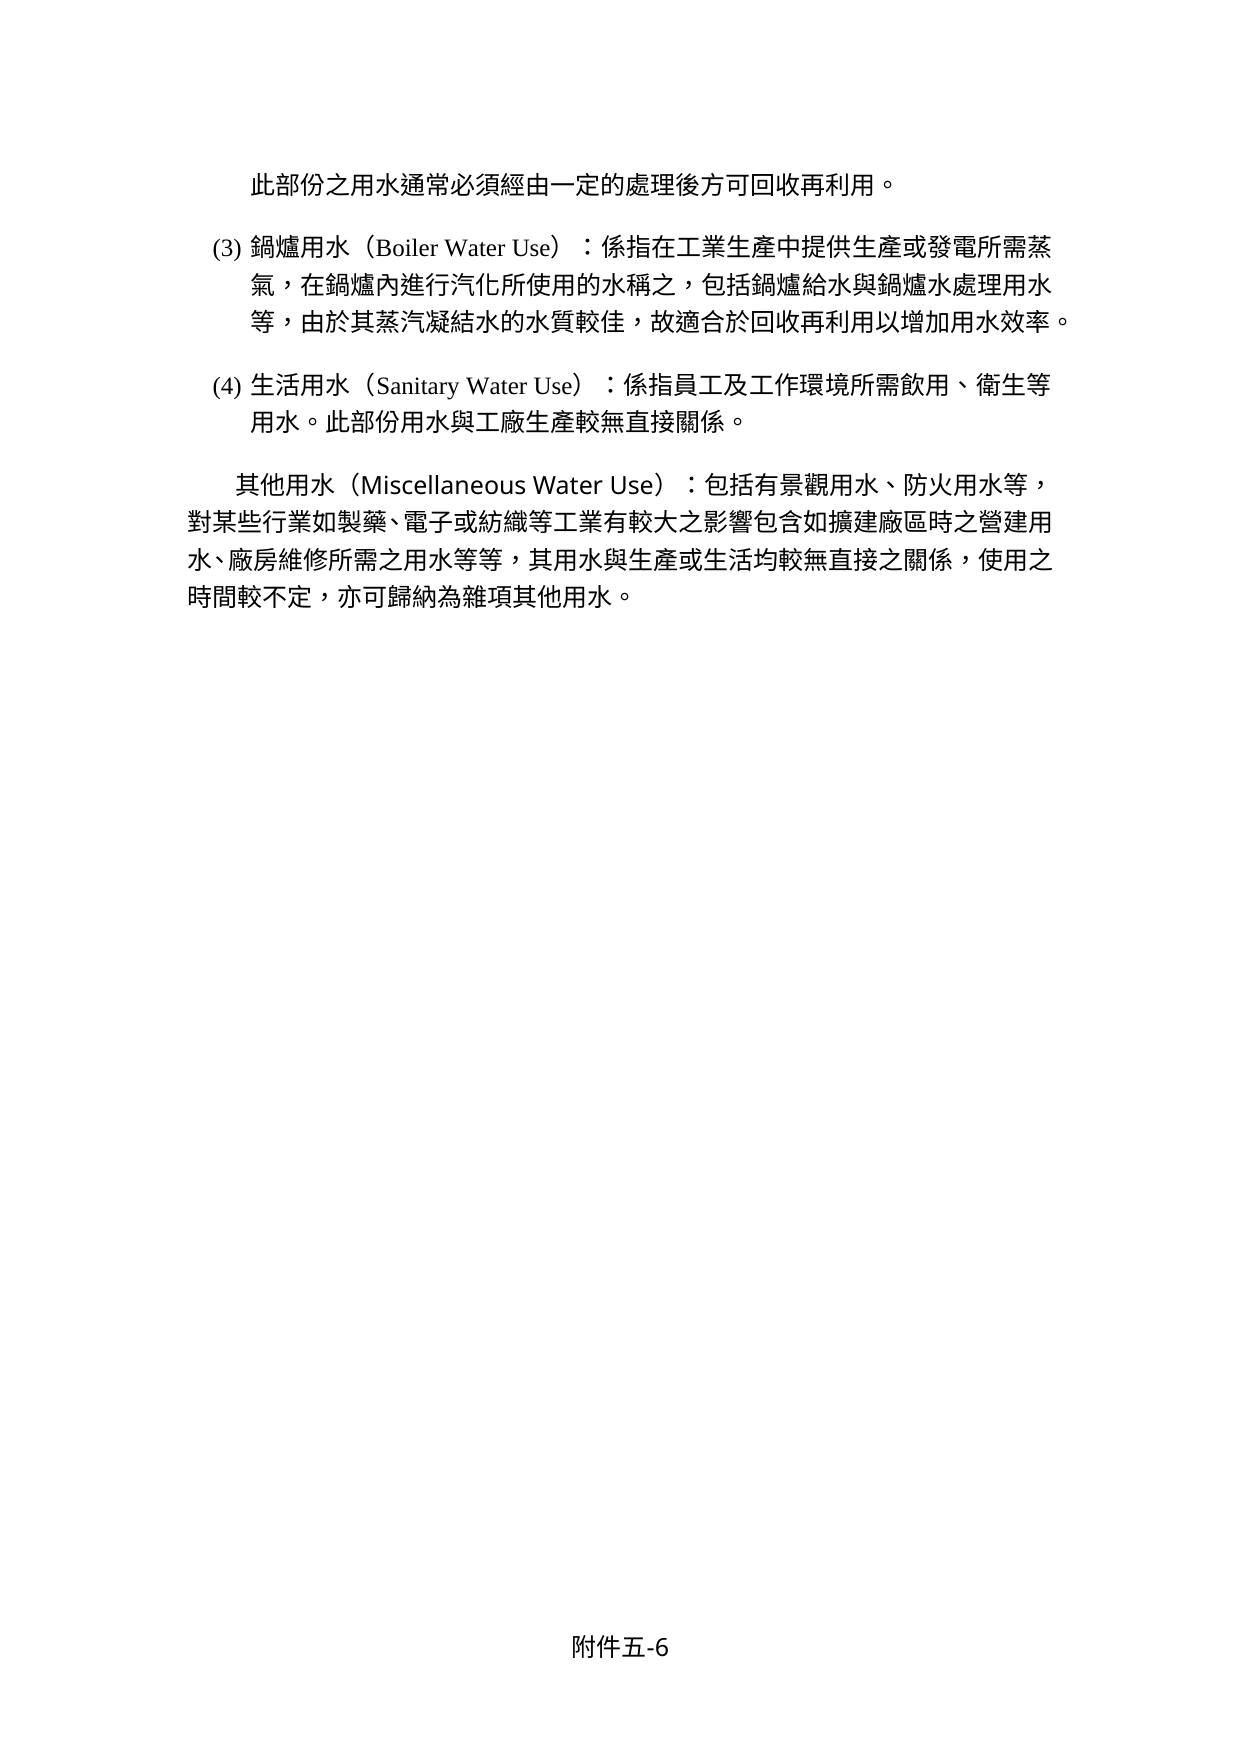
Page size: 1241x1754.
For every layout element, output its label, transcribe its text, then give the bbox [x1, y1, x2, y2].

text 其他用水（Miscellaneous Water Use）：包括有景觀用水、防火用水等，對某些行業如製藥、電子或紡織等工業有較大之影響包含如擴建廠區時之營建用水、廠房維修所需之用水等等，其用水與生產或生活均較無直接之關係，使用之時間較不定，亦可歸納為雜項其他用水。 [187, 464, 1053, 614]
list 鍋爐用水（Boiler Water Use）：係指在工業生產中提供生產或發電所需蒸氣，在鍋爐內進行汽化所使用的水稱之，包括鍋爐給水與鍋爐水處理用水等，由於其蒸汽凝結水的水質較佳，故適合於回收再利用以增加用水效率。 [212, 227, 1053, 339]
list 生活用水（Sanitary Water Use）：係指員工及工作環境所需飲用、衛生等用水。此部份用水與工廠生產較無直接關係。 [212, 364, 1053, 439]
list 製程用水（Process Water Use）：係指作為原料的水或製造過程中原料或半成品進行化學反應或物理作用所需的水。同時亦包括作為原料、半成品與成品、機具、設備等與生產有關之清洗用水等等，均可歸納為製程用水，此部份之用水通常必須經由一定的處理後方可回收再利用。 [212, 164, 1053, 202]
